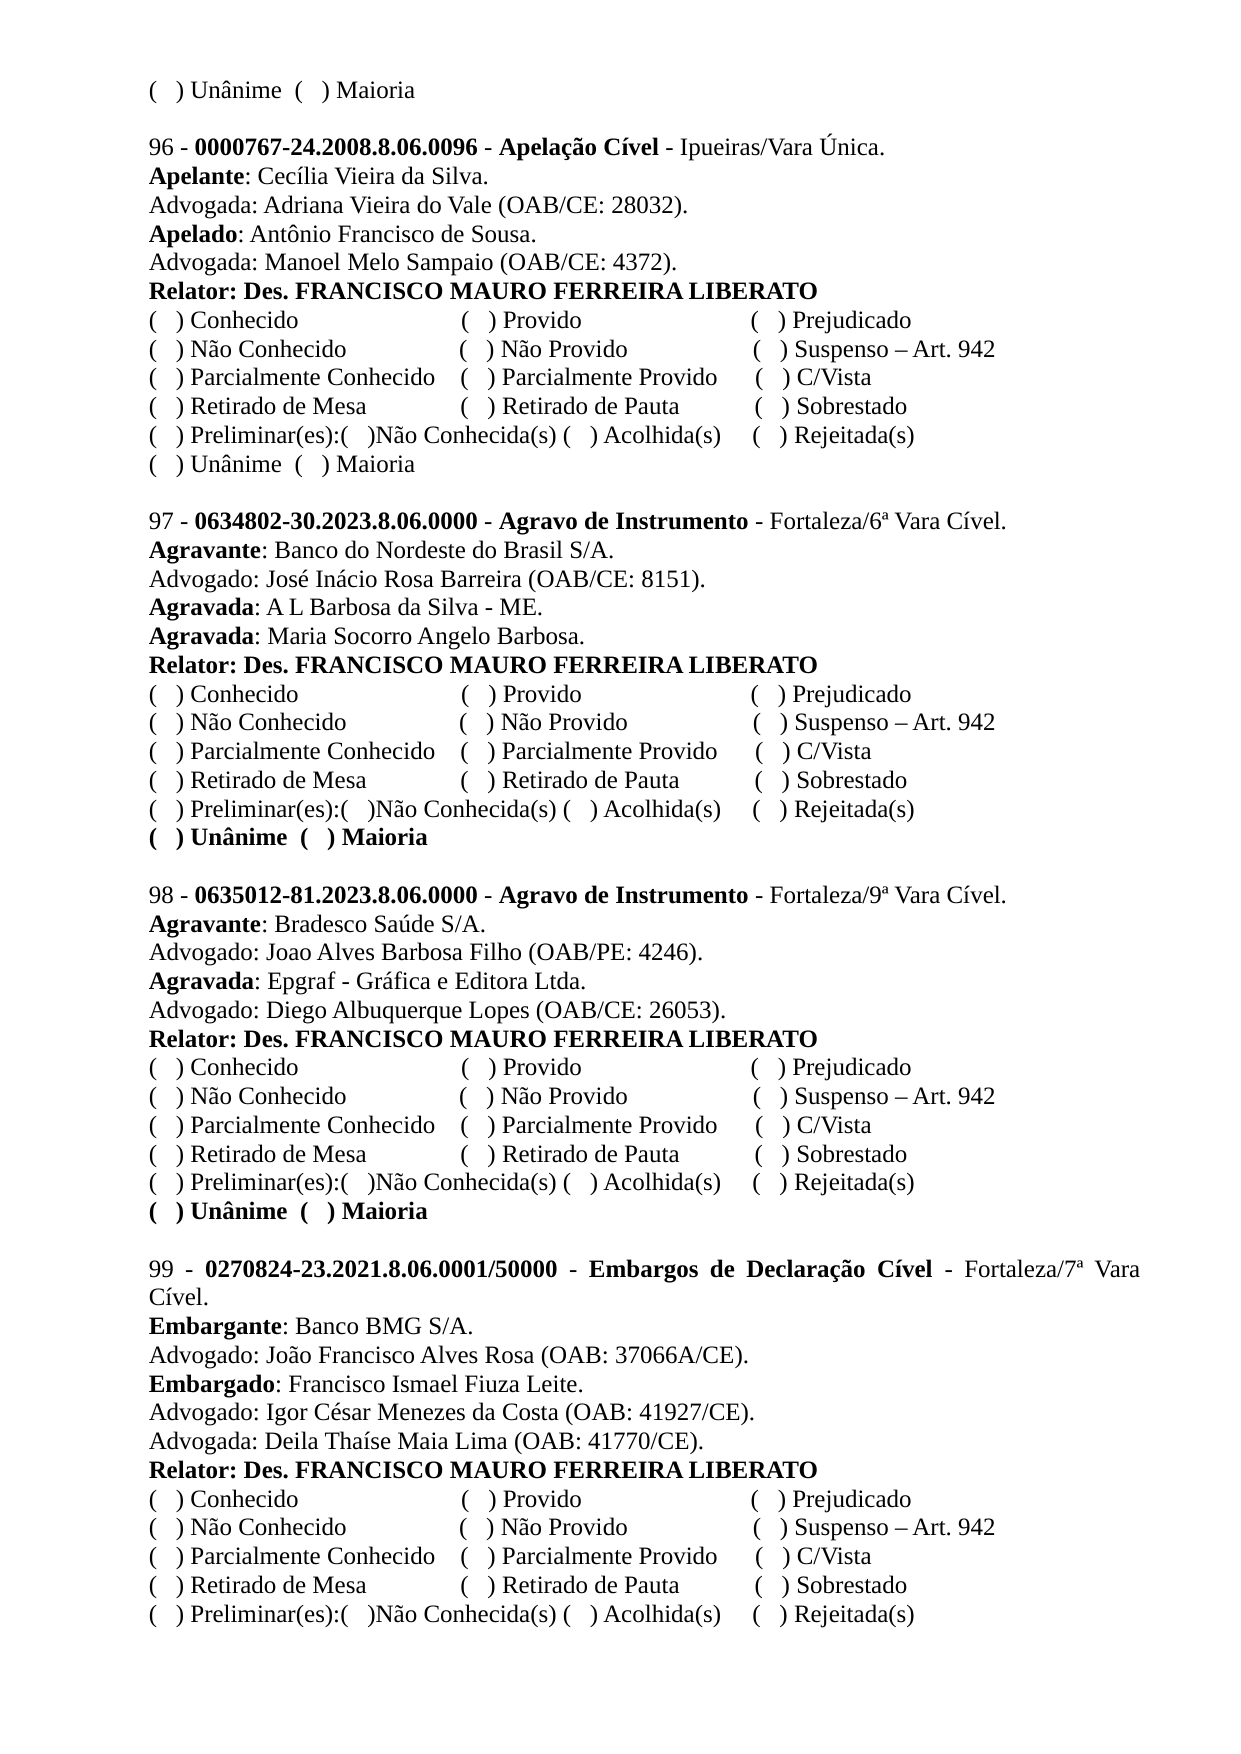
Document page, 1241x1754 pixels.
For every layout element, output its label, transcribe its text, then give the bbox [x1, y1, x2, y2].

text Relator: Des. FRANCISCO MAURO FERREIRA LIBERATO [148, 276, 1141, 305]
text Advogado: Joao Alves Barbosa Filho (OAB/PE: 4246). [148, 937, 1141, 966]
text ( ) Unânime ( ) Maioria [148, 449, 1158, 477]
text ( ) Retirado de Mesa ( ) Retirado de Pauta ( ) Sobrestado [148, 765, 1158, 794]
text ( ) Retirado de Mesa ( ) Retirado de Pauta ( ) Sobrestado [148, 1139, 1158, 1167]
text 97 - 0634802-30.2023.8.06.0000 - Agravo de Instrumento - Fortaleza/6ª Vara Cível. [148, 506, 1141, 535]
text ( ) Preliminar(es):( )Não Conhecida(s) ( ) Acolhida(s) ( ) Rejeitada(s) [148, 794, 1158, 822]
text ( ) Parcialmente Conhecido ( ) Parcialmente Provido ( ) C/Vista [148, 736, 1158, 765]
text ( ) Preliminar(es):( )Não Conhecida(s) ( ) Acolhida(s) ( ) Rejeitada(s) [148, 1599, 1158, 1627]
text ( ) Parcialmente Conhecido ( ) Parcialmente Provido ( ) C/Vista [148, 1541, 1158, 1570]
text ( ) Unânime ( ) Maioria [148, 75, 1158, 104]
text Agravada: Epgraf - Gráfica e Editora Ltda. [148, 966, 1141, 995]
text Agravada: A L Barbosa da Silva - ME. [148, 592, 1141, 621]
text ( ) Conhecido ( ) Provido ( ) Prejudicado [148, 1484, 1141, 1512]
text ( ) Retirado de Mesa ( ) Retirado de Pauta ( ) Sobrestado [148, 1570, 1158, 1599]
text Advogado: José Inácio Rosa Barreira (OAB/CE: 8151). [148, 564, 1141, 592]
text Advogada: Manoel Melo Sampaio (OAB/CE: 4372). [148, 247, 1141, 276]
text ( ) Conhecido ( ) Provido ( ) Prejudicado [148, 1052, 1141, 1081]
text ( ) Não Conhecido ( ) Não Provido ( ) Suspenso – Art. 942 [148, 1081, 1158, 1110]
text Advogada: Deila Thaíse Maia Lima (OAB: 41770/CE). [148, 1426, 1141, 1455]
text Relator: Des. FRANCISCO MAURO FERREIRA LIBERATO [148, 1024, 1141, 1052]
text ( ) Preliminar(es):( )Não Conhecida(s) ( ) Acolhida(s) ( ) Rejeitada(s) [148, 1167, 1158, 1196]
text Apelante: Cecília Vieira da Silva. [148, 161, 1141, 190]
text ( ) Preliminar(es):( )Não Conhecida(s) ( ) Acolhida(s) ( ) Rejeitada(s) [148, 420, 1158, 449]
text Advogada: Adriana Vieira do Vale (OAB/CE: 28032). [148, 190, 1141, 219]
text 96 - 0000767-24.2008.8.06.0096 - Apelação Cível - Ipueiras/Vara Única. [148, 132, 1141, 161]
text Advogado: Igor César Menezes da Costa (OAB: 41927/CE). [148, 1397, 1141, 1426]
text Agravada: Maria Socorro Angelo Barbosa. [148, 621, 1141, 650]
text Embargante: Banco BMG S/A. [148, 1311, 1141, 1340]
text ( ) Conhecido ( ) Provido ( ) Prejudicado [148, 679, 1141, 707]
text ( ) Parcialmente Conhecido ( ) Parcialmente Provido ( ) C/Vista [148, 362, 1158, 391]
text 98 - 0635012-81.2023.8.06.0000 - Agravo de Instrumento - Fortaleza/9ª Vara Cível. [148, 880, 1141, 909]
text ( ) Unânime ( ) Maioria [148, 822, 1158, 851]
text ( ) Não Conhecido ( ) Não Provido ( ) Suspenso – Art. 942 [148, 334, 1158, 362]
text ( ) Não Conhecido ( ) Não Provido ( ) Suspenso – Art. 942 [148, 1512, 1158, 1541]
text ( ) Unânime ( ) Maioria [148, 1196, 1158, 1225]
text ( ) Parcialmente Conhecido ( ) Parcialmente Provido ( ) C/Vista [148, 1110, 1158, 1139]
text ( ) Conhecido ( ) Provido ( ) Prejudicado [148, 305, 1141, 334]
text Relator: Des. FRANCISCO MAURO FERREIRA LIBERATO [148, 1455, 1141, 1484]
text Apelado: Antônio Francisco de Sousa. [148, 219, 1141, 247]
text ( ) Retirado de Mesa ( ) Retirado de Pauta ( ) Sobrestado [148, 391, 1158, 420]
text Relator: Des. FRANCISCO MAURO FERREIRA LIBERATO [148, 650, 1141, 679]
text ( ) Não Conhecido ( ) Não Provido ( ) Suspenso – Art. 942 [148, 707, 1158, 736]
text 99 - 0270824-23.2021.8.06.0001/50000 - Embargos de Declaração Cível - Fortaleza/7ª Vara Cível. [148, 1254, 1141, 1311]
text Advogado: João Francisco Alves Rosa (OAB: 37066A/CE). [148, 1340, 1141, 1369]
text Agravante: Bradesco Saúde S/A. [148, 909, 1141, 937]
text Advogado: Diego Albuquerque Lopes (OAB/CE: 26053). [148, 995, 1141, 1024]
text Embargado: Francisco Ismael Fiuza Leite. [148, 1369, 1141, 1397]
text Agravante: Banco do Nordeste do Brasil S/A. [148, 535, 1141, 564]
